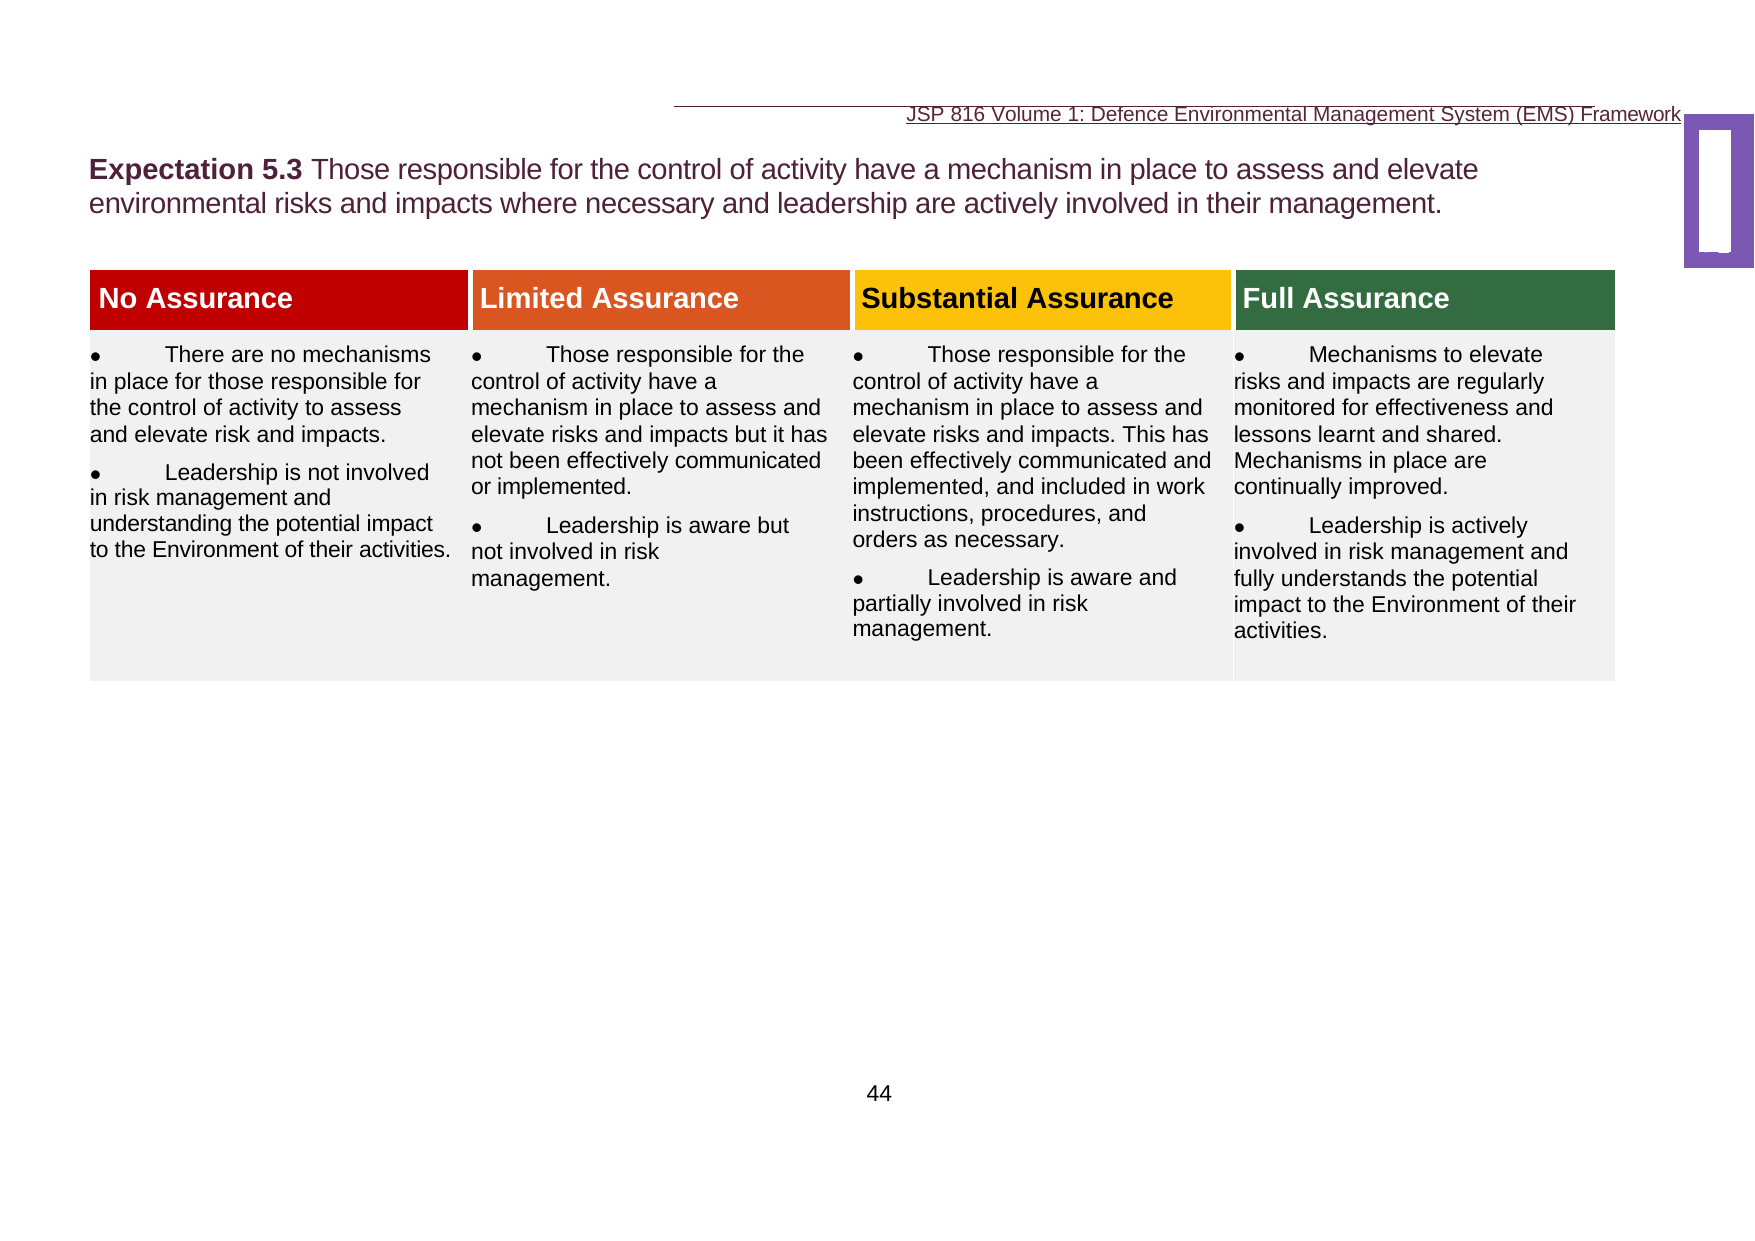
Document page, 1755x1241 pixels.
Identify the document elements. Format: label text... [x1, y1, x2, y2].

table_cell Mechanisms to elevate risks and impacts are regularly monitored for effectiveness and lessons learnt and shared. Mechanisms in place are continually improved. Leadership is actively involved in risk management and fully understands the potential impact to the Environment of their activities. [1234, 330, 1615, 681]
table_cell There are no mechanisms in place for those responsible for the control of activity to assess and elevate risk and impacts. Leadership is not involved in risk management and understanding the potential impact to the Environment of their activities. [90, 330, 471, 681]
table_header Substantial Assurance [855, 270, 1231, 330]
table_cell Those responsible for the control of activity have a mechanism in place to assess and elevate risks and impacts but it has not been effectively communicated or implemented. Leadership is aware but not involved in risk management. [471, 330, 852, 681]
table_header No Assurance [90, 270, 468, 330]
table_header Limited Assurance [473, 270, 850, 330]
table_header Full Assurance [1236, 270, 1615, 330]
table_cell Those responsible for the control of activity have a mechanism in place to assess and elevate risks and impacts. This has been effectively communicated and implemented, and included in work instructions, procedures, and orders as necessary. Leadership is aware and partially involved in risk management. [852, 330, 1233, 681]
text Element 5 [1701, 131, 1731, 252]
text Expectation 5.3 Those responsible for the control of activity have a mechanism in place to assess and elevate environmental risks and impacts where necessary and leadership are actively involved in their management. [89, 152, 1575, 219]
